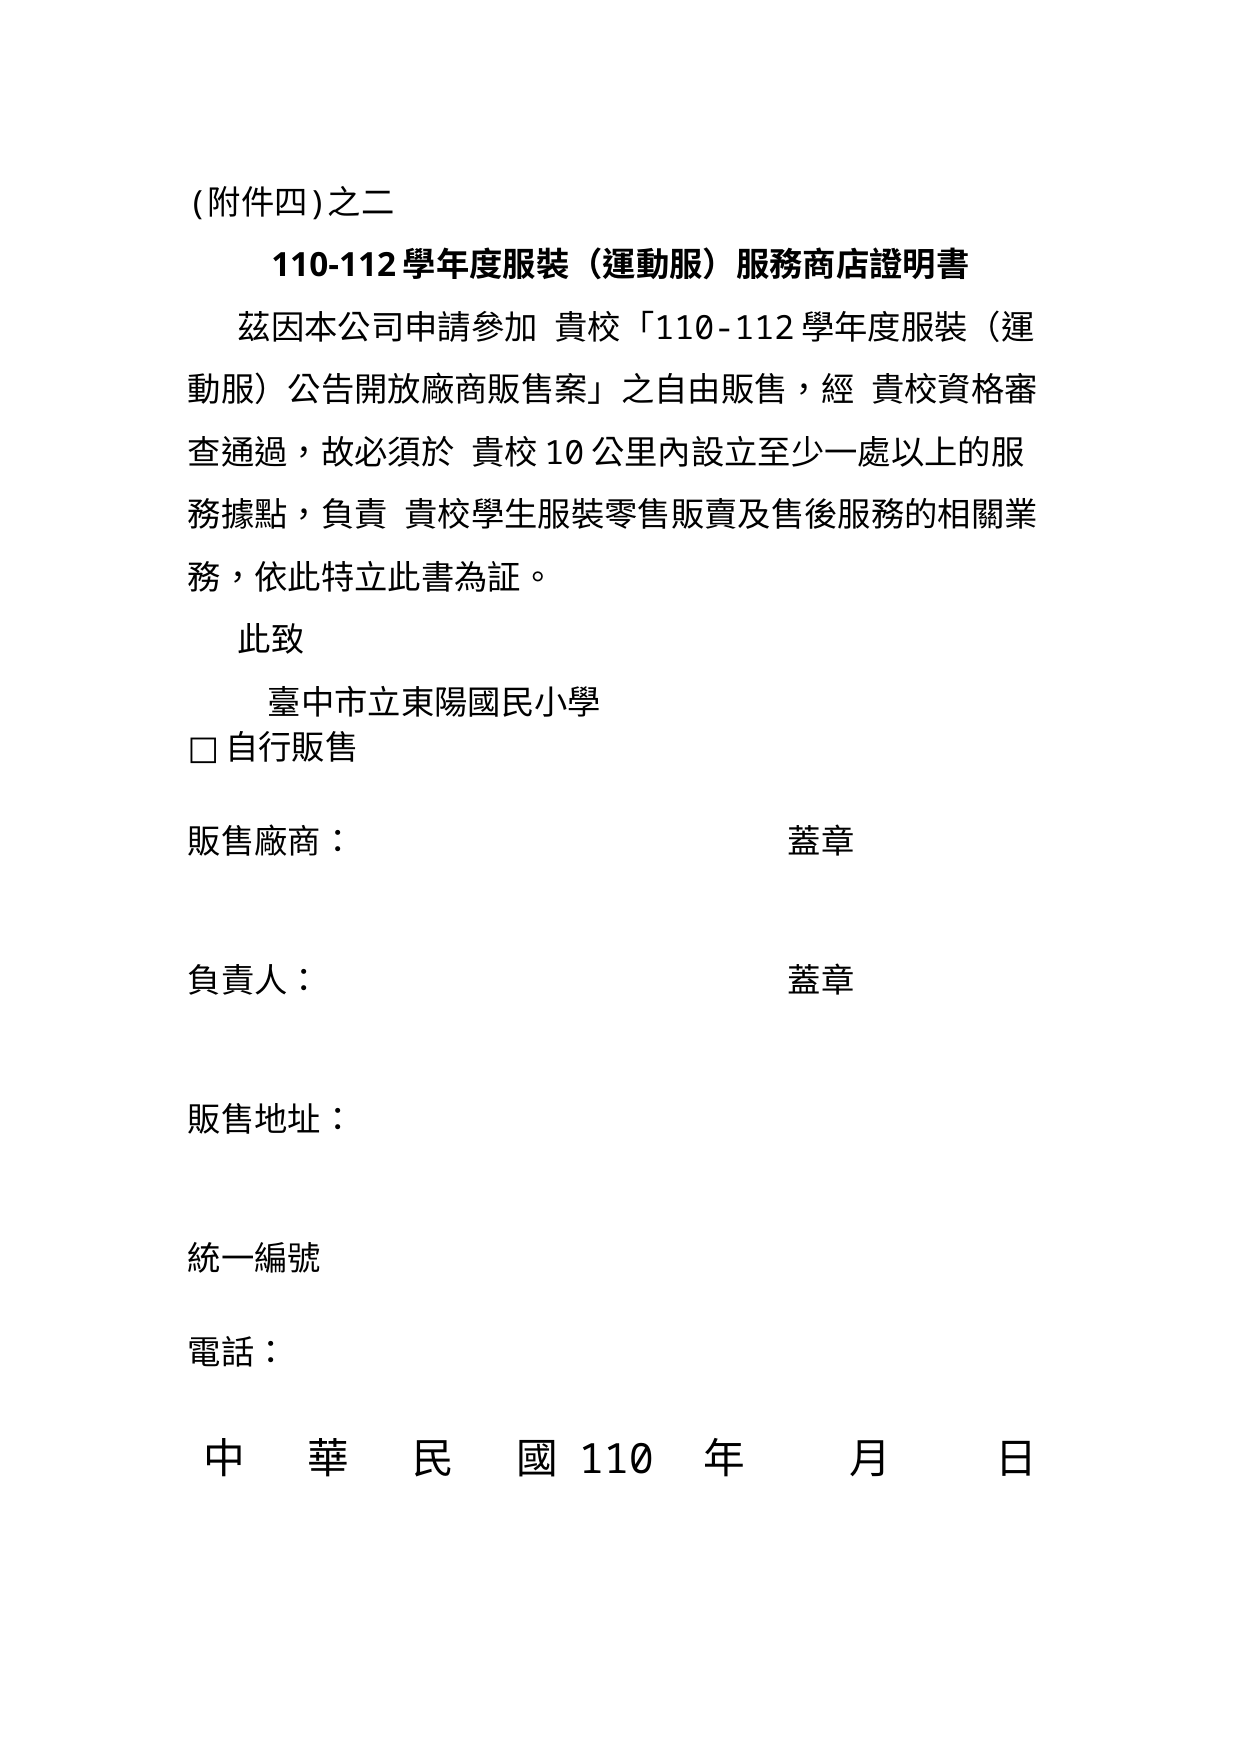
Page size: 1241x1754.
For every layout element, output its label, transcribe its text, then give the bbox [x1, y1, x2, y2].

text 茲因本公司申請參加 貴校「110-112學年度服裝（運動服）公告開放廠商販售案」之自由販售，經 貴校資格審查通過，故必須於 貴校10公里內設立至少一處以上的服務據點，負責 貴校學生服裝零售販賣及售後服務的相關業務，依此特立此書為証。 [187, 283, 1053, 596]
list 自行販售 [187, 721, 1053, 769]
text 此致 [187, 596, 1053, 658]
text 負責人： 蓋章 [187, 954, 1053, 1002]
text 統一編號 [187, 1232, 1053, 1280]
text (附件四)之二 [187, 158, 1053, 221]
text 中 華 民 國 110 年 月 日 [187, 1413, 1053, 1476]
text 電話： [187, 1325, 1053, 1374]
text 販售廠商： 蓋章 [187, 814, 1053, 863]
text 110-112學年度服裝（運動服）服務商店證明書 [187, 221, 1053, 283]
text 臺中市立東陽國民小學 [187, 658, 1053, 721]
text 販售地址： [187, 1093, 1053, 1141]
